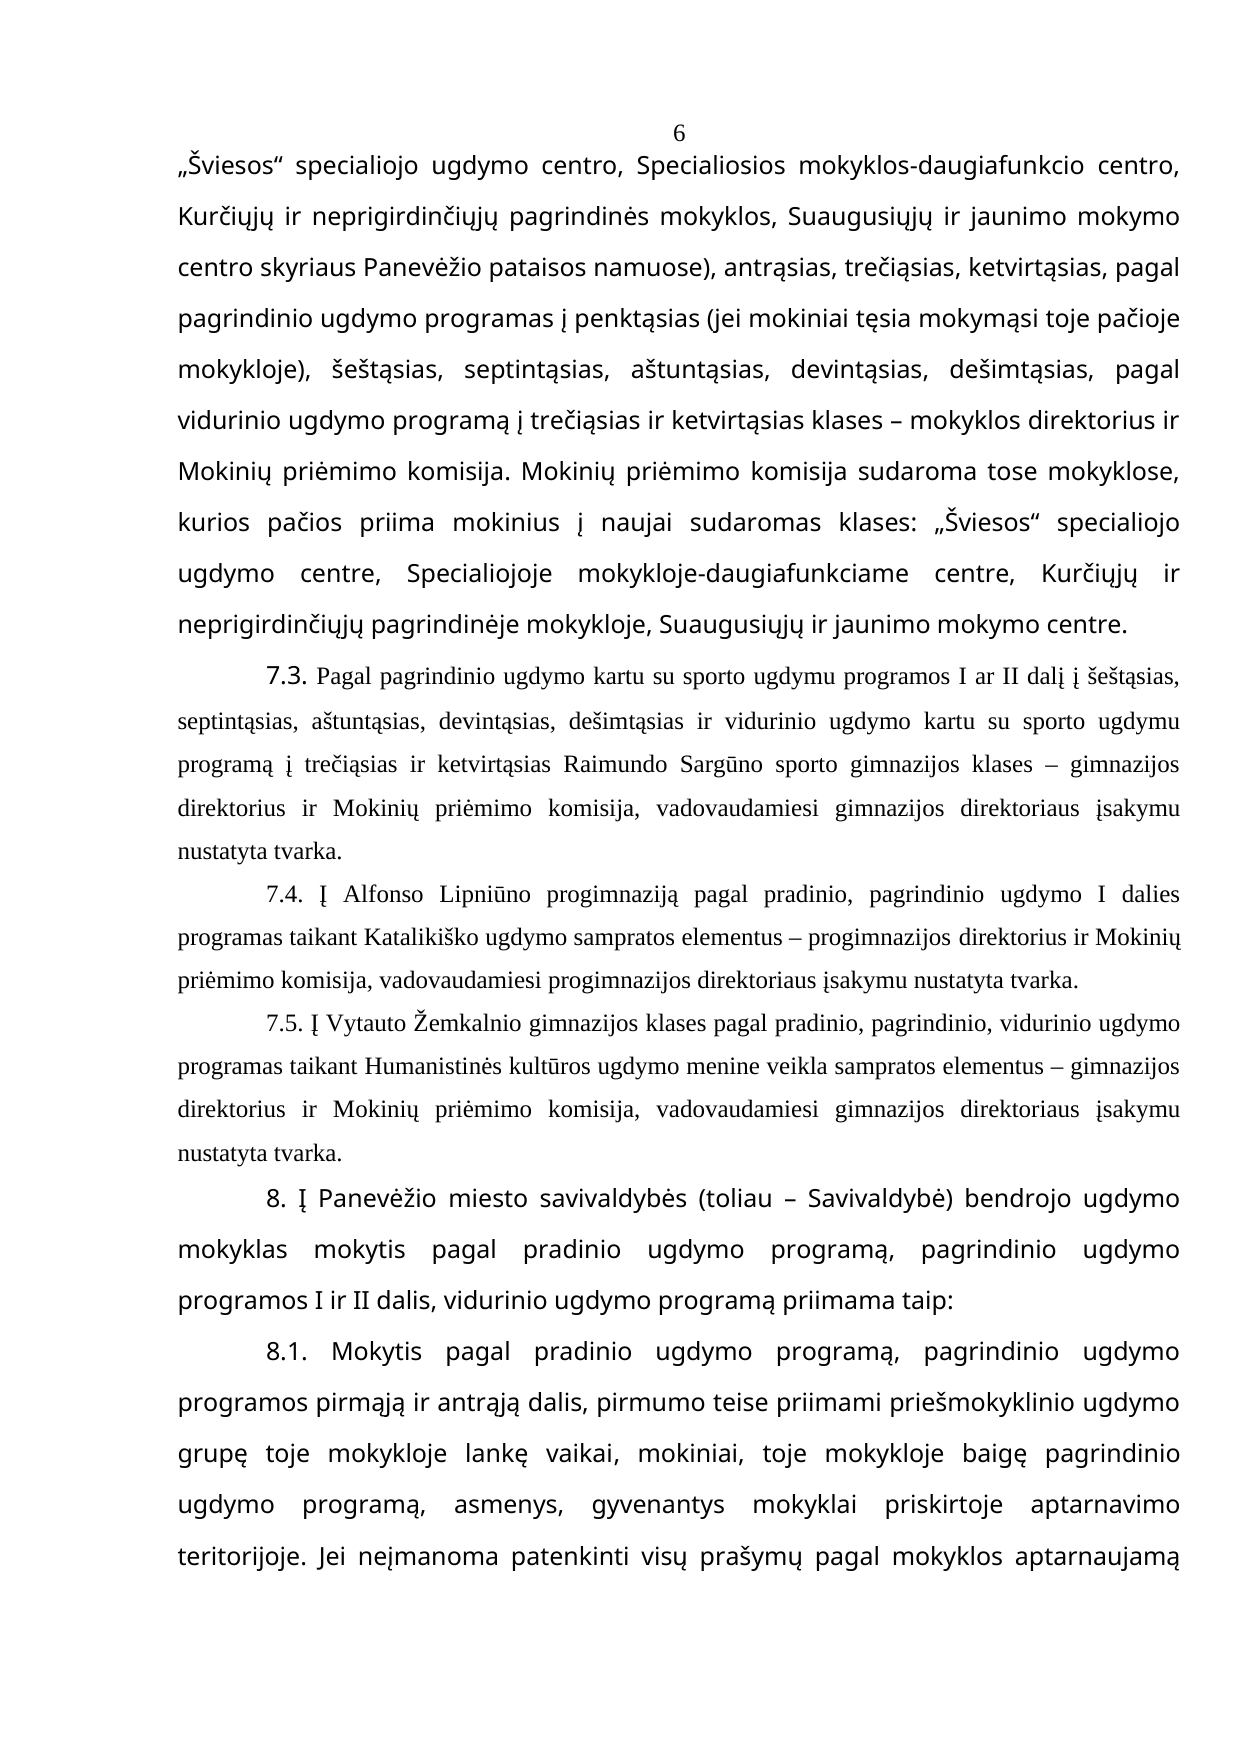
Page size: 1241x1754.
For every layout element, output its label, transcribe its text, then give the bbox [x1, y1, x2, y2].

text 8. Į Panevėžio miesto savivaldybės (toliau – Savivaldybė) bendrojo ugdymo mokyklas mokytis pagal pradinio ugdymo programą, pagrindinio ugdymo programos I ir II dalis, vidurinio ugdymo programą priimama taip: [177, 1181, 1181, 1317]
text 7.5. Į Vytauto Žemkalnio gimnazijos klases pagal pradinio, pagrindinio, vidurinio ugdymo programas taikant Humanistinės kultūros ugdymo menine veikla sampratos elementus – gimnazijos direktorius ir Mokinių priėmimo komisija, vadovaudamiesi gimnazijos direktoriaus įsakymu nustatyta tvarka. [177, 1008, 1181, 1166]
text 8.1. Mokytis pagal pradinio ugdymo programą, pagrindinio ugdymo programos pirmąją ir antrąją dalis, pirmumo teise priimami priešmokyklinio ugdymo grupę toje mokykloje lankę vaikai, mokiniai, toje mokykloje baigę pagrindinio ugdymo programą, asmenys, gyvenantys mokyklai priskirtoje aptarnavimo teritorijoje. Jei neįmanoma patenkinti visų prašymų pagal mokyklos aptarnaujamą [177, 1334, 1181, 1572]
text 7.3. Pagal pagrindinio ugdymo kartu su sporto ugdymu programos I ar II dalį į šeštąsias, septintąsias, aštuntąsias, devintąsias, dešimtąsias ir vidurinio ugdymo kartu su sporto ugdymu programą į trečiąsias ir ketvirtąsias Raimundo Sargūno sporto gimnazijos klases – gimnazijos direktorius ir Mokinių priėmimo komisija, vadovaudamiesi gimnazijos direktoriaus įsakymu nustatyta tvarka. [177, 658, 1181, 864]
text „Šviesos“ specialiojo ugdymo centro, Specialiosios mokyklos-daugiafunkcio centro, Kurčiųjų ir neprigirdinčiųjų pagrindinės mokyklos, Suaugusiųjų ir jaunimo mokymo centro skyriaus Panevėžio pataisos namuose), antrąsias, trečiąsias, ketvirtąsias, pagal pagrindinio ugdymo programas į penktąsias (jei mokiniai tęsia mokymąsi toje pačioje mokykloje), šeštąsias, septintąsias, aštuntąsias, devintąsias, dešimtąsias, pagal vidurinio ugdymo programą į trečiąsias ir ketvirtąsias klases – mokyklos direktorius ir Mokinių priėmimo komisija. Mokinių priėmimo komisija sudaroma tose mokyklose, kurios pačios priima mokinius į naujai sudaromas klases: „Šviesos“ specialiojo ugdymo centre, Specialiojoje mokykloje-daugiafunkciame centre, Kurčiųjų ir neprigirdinčiųjų pagrindinėje mokykloje, Suaugusiųjų ir jaunimo mokymo centre. [177, 148, 1181, 641]
text 7.4. Į Alfonso Lipniūno progimnaziją pagal pradinio, pagrindinio ugdymo I dalies programas taikant Katalikiško ugdymo sampratos elementus – progimnazijos direktorius ir Mokinių priėmimo komisija, vadovaudamiesi progimnazijos direktoriaus įsakymu nustatyta tvarka. [177, 879, 1181, 994]
